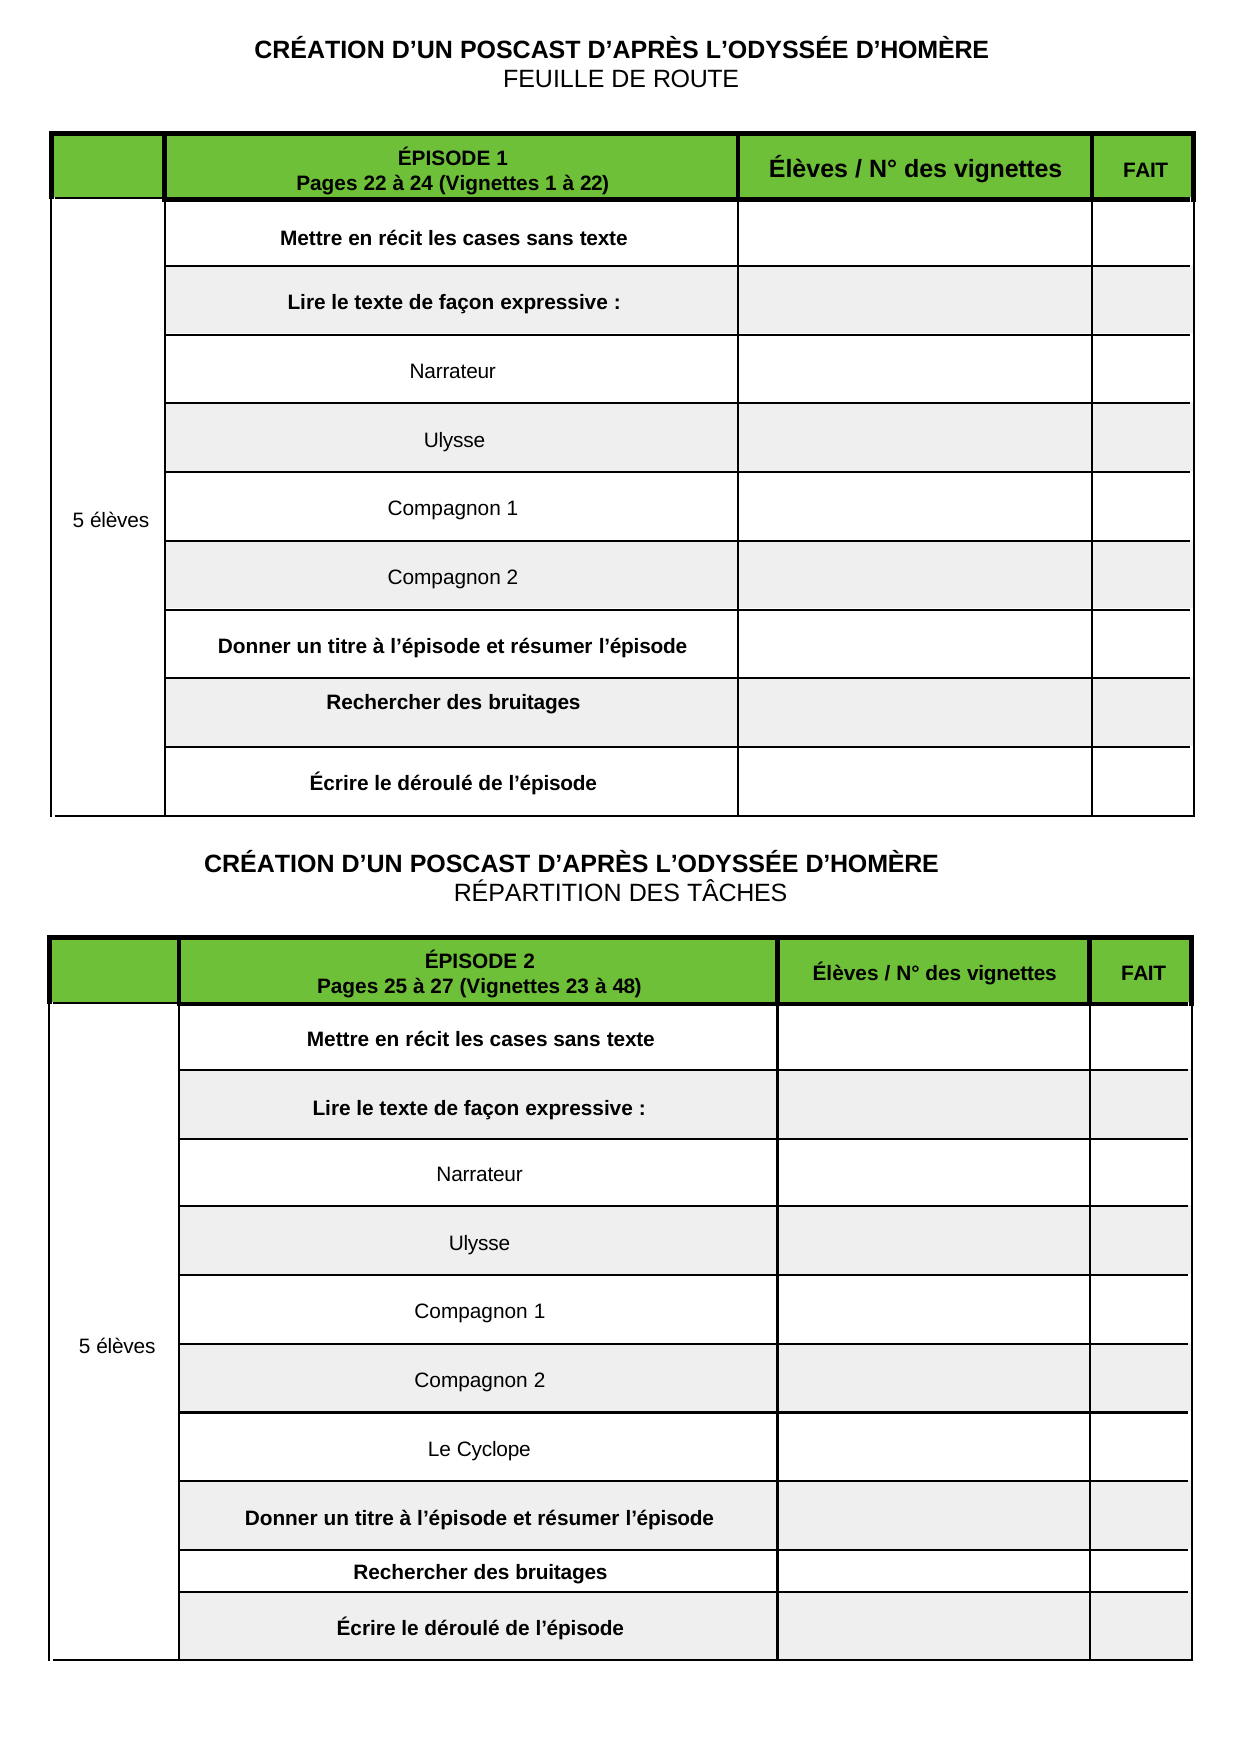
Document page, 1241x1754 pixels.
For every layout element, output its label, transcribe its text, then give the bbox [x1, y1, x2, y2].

table_cell 5 élèves [50, 1003, 178, 1659]
table_header Élèves / N° des vignettes [780, 940, 1087, 1002]
table_cell [739, 748, 1091, 815]
table_cell [739, 611, 1091, 677]
table_cell [1091, 1343, 1191, 1411]
table_cell Mettre en récit les cases sans texte [180, 1006, 776, 1069]
table_cell [779, 1140, 1089, 1205]
table_cell [739, 679, 1091, 746]
table_cell Donner un titre à l’épisode et résumer l’épisode [180, 1482, 776, 1549]
table_cell [1093, 334, 1193, 402]
table_header [54, 136, 162, 197]
text FEUILLE DE ROUTE [253, 64, 988, 93]
table_header Élèves / N° des vignettes [740, 136, 1090, 197]
text CRÉATION D’UN POSCAST D’APRÈS L’ODYSSÉE D’HOMÈRE [157, 35, 1086, 64]
table_cell [1091, 1591, 1191, 1659]
table_cell [739, 336, 1091, 402]
table_cell [1091, 1069, 1191, 1138]
table_cell Ulysse [166, 404, 737, 471]
table_header ÉPISODE 1 Pages 22 à 24 (Vignettes 1 à 22) [167, 136, 736, 197]
table_cell [1093, 609, 1193, 677]
table_cell Narrateur [180, 1140, 776, 1205]
table_header FAIT [1094, 136, 1191, 197]
table_cell [1093, 265, 1193, 333]
table_cell [1091, 1411, 1191, 1480]
table_header ÉPISODE 2 Pages 25 à 27 (Vignettes 23 à 48) [181, 940, 775, 1002]
table_cell Ulysse [180, 1207, 776, 1274]
table_cell Narrateur [166, 336, 737, 402]
table_cell [779, 1006, 1089, 1069]
table_cell [1091, 1480, 1191, 1549]
table_cell [779, 1345, 1089, 1411]
table_cell [1093, 746, 1193, 815]
table_cell [779, 1414, 1089, 1480]
table_cell [779, 1276, 1089, 1343]
table_cell [1093, 197, 1193, 265]
table_cell [779, 1207, 1089, 1274]
table_cell [1091, 1549, 1191, 1591]
table_cell [739, 404, 1091, 471]
table_cell Le Cyclope [180, 1414, 776, 1480]
table_cell [1093, 677, 1193, 746]
table_cell [1093, 540, 1193, 608]
table_cell Mettre en récit les cases sans texte [166, 202, 737, 265]
table_header FAIT [1092, 940, 1189, 1002]
table_cell [779, 1593, 1089, 1659]
table_cell Compagnon 2 [180, 1345, 776, 1411]
table_cell Rechercher des bruitages [180, 1551, 776, 1591]
table_cell [779, 1071, 1089, 1138]
table_cell [739, 267, 1091, 333]
table_cell Écrire le déroulé de l’épisode [166, 748, 737, 815]
table_cell [739, 542, 1091, 608]
table_cell Donner un titre à l’épisode et résumer l’épisode [166, 611, 737, 677]
table_cell Compagnon 1 [166, 473, 737, 540]
table_cell 5 élèves [52, 197, 164, 815]
table_cell [739, 202, 1091, 265]
table_cell Lire le texte de façon expressive : [166, 267, 737, 333]
table_cell [1091, 1138, 1191, 1205]
table_cell [739, 473, 1091, 540]
table_cell [1093, 402, 1193, 471]
text CRÉATION D’UN POSCAST D’APRÈS L’ODYSSÉE D’HOMÈRE [151, 848, 991, 877]
table_cell [1093, 471, 1193, 540]
table_cell Compagnon 2 [166, 542, 737, 608]
table_cell Compagnon 1 [180, 1276, 776, 1343]
table_header [52, 940, 177, 1002]
table_cell [779, 1482, 1089, 1549]
table_cell [1091, 1274, 1191, 1343]
table_cell Écrire le déroulé de l’épisode [180, 1593, 776, 1659]
table_cell [1091, 1205, 1191, 1274]
table_cell Lire le texte de façon expressive : [180, 1071, 776, 1138]
table_cell [1091, 1002, 1191, 1069]
table_cell Rechercher des bruitages [166, 679, 737, 746]
table_cell [779, 1551, 1089, 1591]
text RÉPARTITION DES TÂCHES [253, 878, 988, 906]
